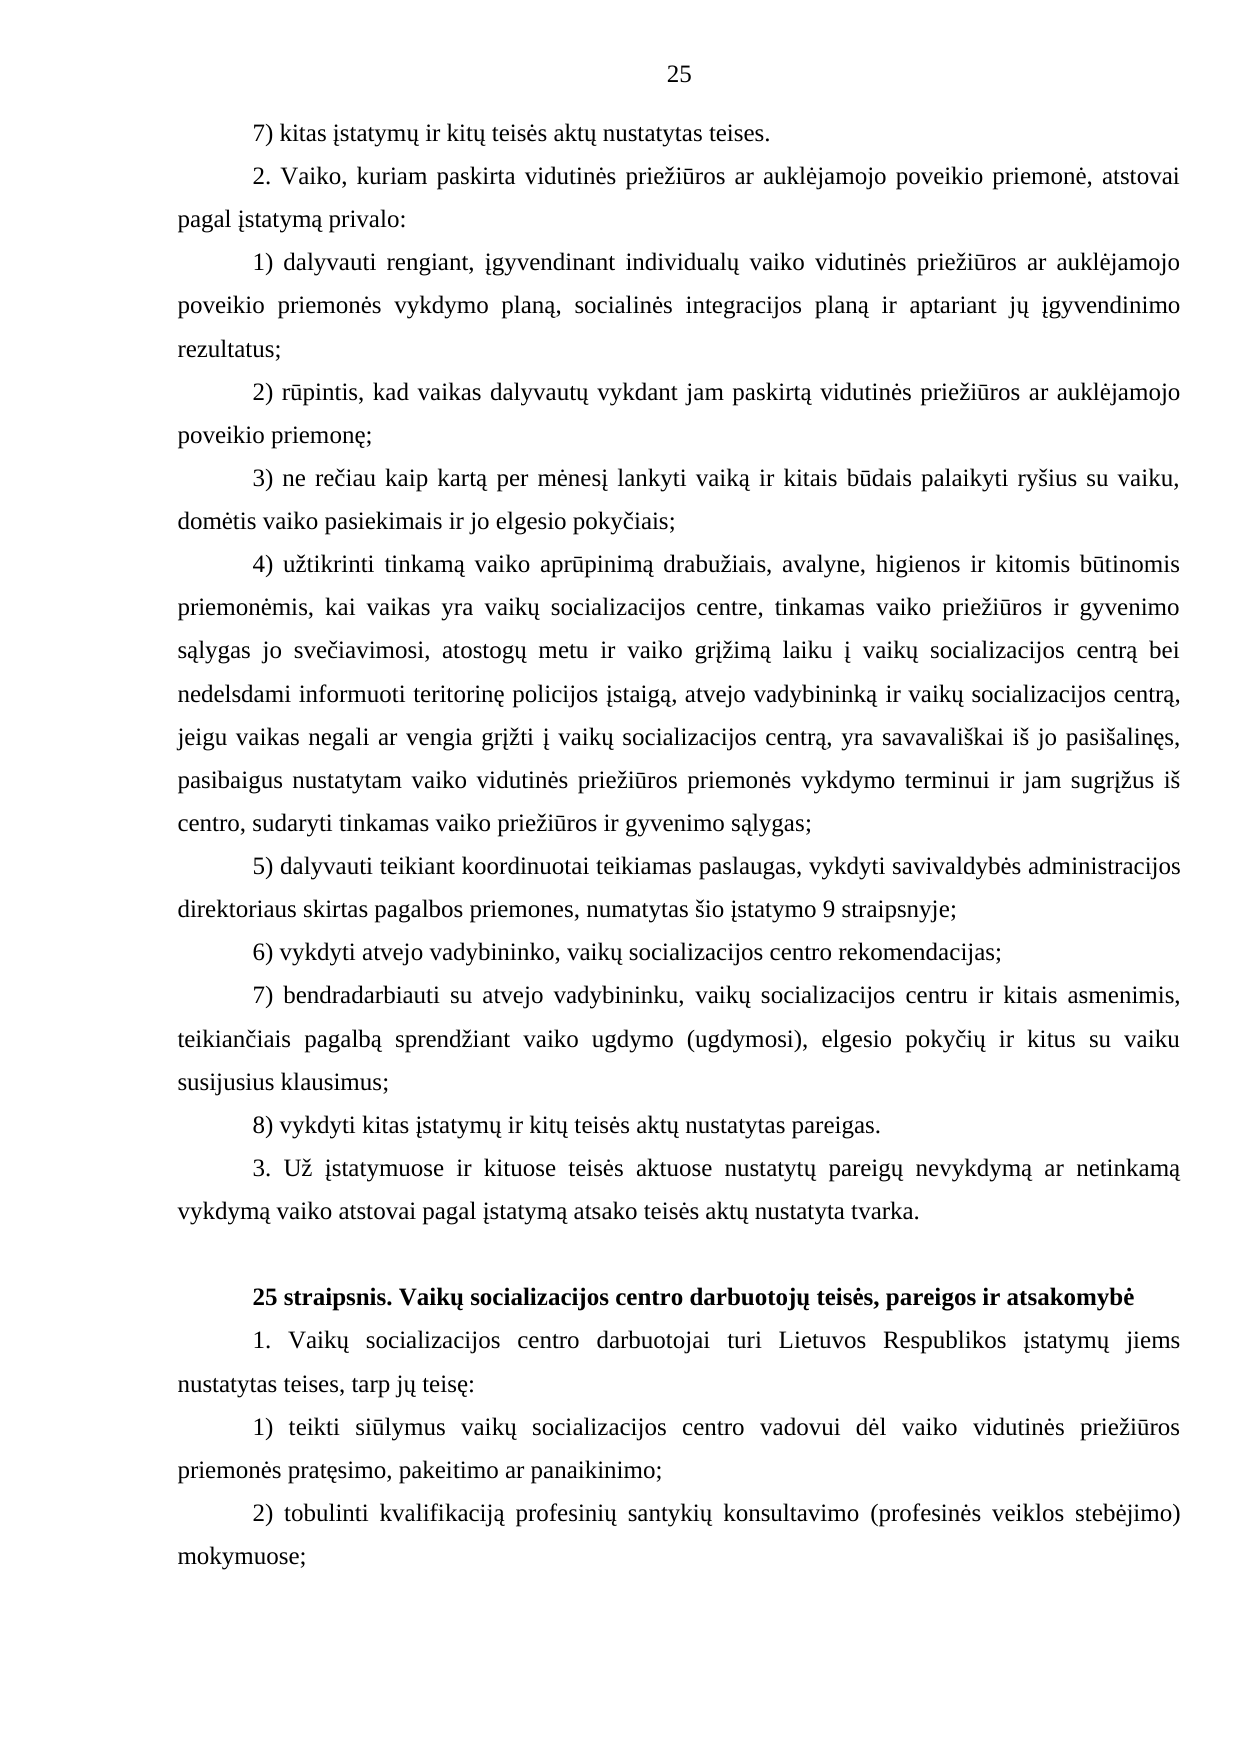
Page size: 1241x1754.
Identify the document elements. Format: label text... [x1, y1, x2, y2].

text 1) teikti siūlymus vaikų socializacijos centro vadovui dėl vaiko vidutinės priežiūros priemonės pratęsimo, pakeitimo ar panaikinimo; [177, 1412, 1181, 1484]
text 7) kitas įstatymų ir kitų teisės aktų nustatytas teises. [177, 118, 1181, 147]
text 3. Už įstatymuose ir kituose teisės aktuose nustatytų pareigų nevykdymą ar netinkamą vykdymą vaiko atstovai pagal įstatymą atsako teisės aktų nustatyta tvarka. [177, 1153, 1181, 1225]
text 25 straipsnis. Vaikų socializacijos centro darbuotojų teisės, pareigos ir atsakomybė [177, 1282, 1181, 1311]
text 2) rūpintis, kad vaikas dalyvautų vykdant jam paskirtą vidutinės priežiūros ar auklėjamojo poveikio priemonę; [177, 377, 1181, 449]
text 3) ne rečiau kaip kartą per mėnesį lankyti vaiką ir kitais būdais palaikyti ryšius su vaiku, domėtis vaiko pasiekimais ir jo elgesio pokyčiais; [177, 463, 1181, 535]
text 4) užtikrinti tinkamą vaiko aprūpinimą drabužiais, avalyne, higienos ir kitomis būtinomis priemonėmis, kai vaikas yra vaikų socializacijos centre, tinkamas vaiko priežiūros ir gyvenimo sąlygas jo svečiavimosi, atostogų metu ir vaiko grįžimą laiku į vaikų socializacijos centrą bei nedelsdami informuoti teritorinę policijos įstaigą, atvejo vadybininką ir vaikų socializacijos centrą, jeigu vaikas negali ar vengia grįžti į vaikų socializacijos centrą, yra savavališkai iš jo pasišalinęs, pasibaigus nustatytam vaiko vidutinės priežiūros priemonės vykdymo terminui ir jam sugrįžus iš centro, sudaryti tinkamas vaiko priežiūros ir gyvenimo sąlygas; [177, 549, 1181, 837]
text 7) bendradarbiauti su atvejo vadybininku, vaikų socializacijos centru ir kitais asmenimis, teikiančiais pagalbą sprendžiant vaiko ugdymo (ugdymosi), elgesio pokyčių ir kitus su vaiku susijusius klausimus; [177, 981, 1181, 1096]
text 8) vykdyti kitas įstatymų ir kitų teisės aktų nustatytas pareigas. [177, 1110, 1181, 1139]
text 5) dalyvauti teikiant koordinuotai teikiamas paslaugas, vykdyti savivaldybės administracijos direktoriaus skirtas pagalbos priemones, numatytas šio įstatymo 9 straipsnyje; [177, 851, 1181, 923]
text 6) vykdyti atvejo vadybininko, vaikų socializacijos centro rekomendacijas; [177, 937, 1181, 966]
text 2) tobulinti kvalifikaciją profesinių santykių konsultavimo (profesinės veiklos stebėjimo) mokymuose; [177, 1498, 1181, 1570]
text 1. Vaikų socializacijos centro darbuotojai turi Lietuvos Respublikos įstatymų jiems nustatytas teises, tarp jų teisę: [177, 1326, 1181, 1397]
text 2. Vaiko, kuriam paskirta vidutinės priežiūros ar auklėjamojo poveikio priemonė, atstovai pagal įstatymą privalo: [177, 161, 1181, 233]
text 1) dalyvauti rengiant, įgyvendinant individualų vaiko vidutinės priežiūros ar auklėjamojo poveikio priemonės vykdymo planą, socialinės integracijos planą ir aptariant jų įgyvendinimo rezultatus; [177, 247, 1181, 362]
